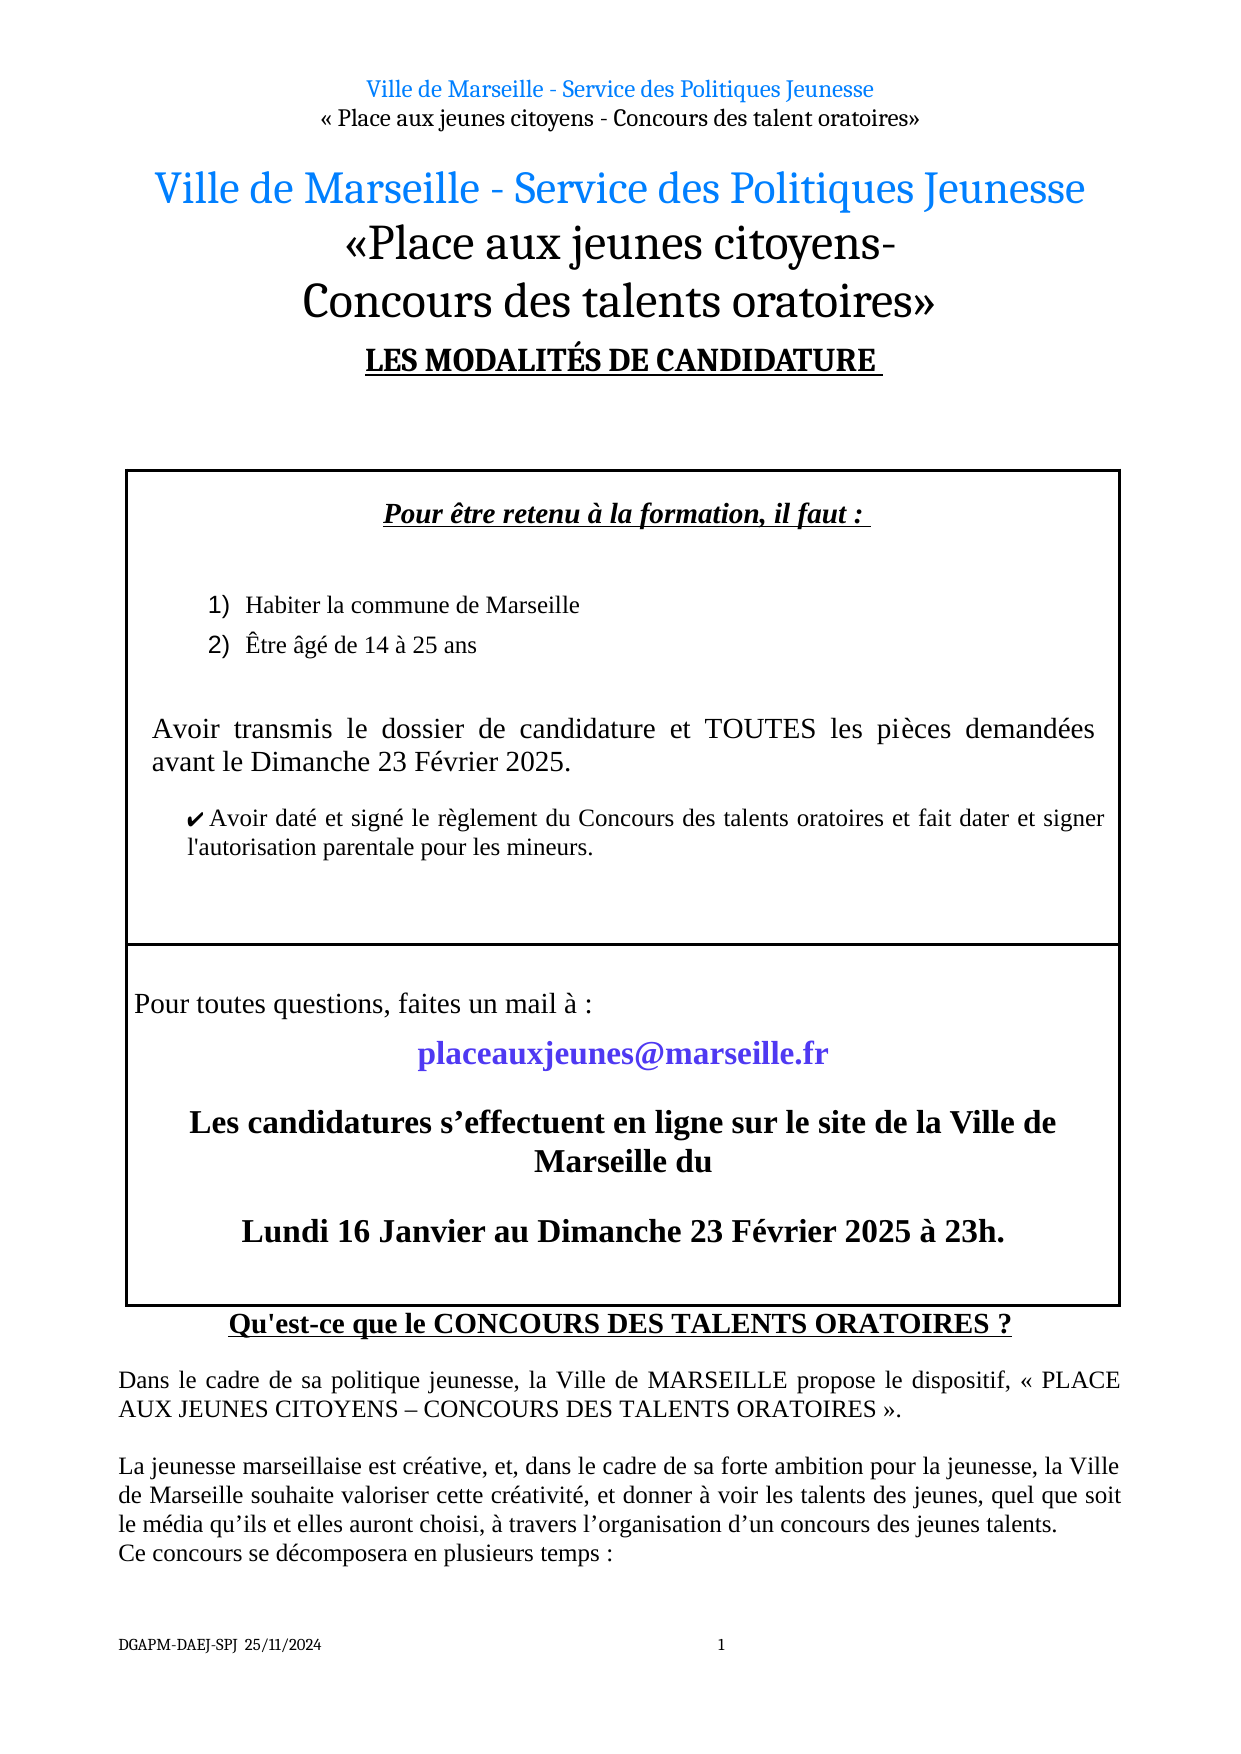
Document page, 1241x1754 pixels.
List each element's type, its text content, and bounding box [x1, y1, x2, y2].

table_header Pour être retenu à la formation, il faut : Habiter la commune de Marseille Être âgé de 14 à 25 ans Avoir transmis le dossier de candidature et TOUTES les pièces demandées avant le Dimanche 23 Février 2025. Avoir daté et signé le règlement du Concours des talents oratoires et fait dater et signer l'autorisation parentale pour les mineurs. [128, 472, 1118, 943]
text Concours des talents oratoires» [118, 272, 1122, 330]
text Qu'est-ce que le CONCOURS DES TALENTS ORATOIRES ? [118, 1307, 1122, 1340]
text «Place aux jeunes citoyens- [118, 215, 1122, 272]
text LES MODALITÉS DE CANDIDATURE [118, 342, 1122, 380]
table_cell Pour toutes questions, faites un mail à : placeauxjeunes@marseille.fr Les candidatures s’effectuent en ligne sur le site de la Ville de Marseille du Lundi 16 Janvier au Dimanche 23 Février 2025 à 23h. [128, 946, 1118, 1303]
text Ce concours se décomposera en plusieurs temps : [118, 1538, 1122, 1566]
text Dans le cadre de sa politique jeunesse, la Ville de MARSEILLE propose le dispositif, « PLACE AUX JEUNES CITOYENS – CONCOURS DES TALENTS ORATOIRES ». [118, 1365, 1122, 1423]
text La jeunesse marseillaise est créative, et, dans le cadre de sa forte ambition pour la jeunesse, la Ville de Marseille souhaite valoriser cette créativité, et donner à voir les talents des jeunes, quel que soit le média qu’ils et elles auront choisi, à travers l’organisation d’un concours des jeunes talents. [118, 1451, 1122, 1538]
text Ville de Marseille - Service des Politiques Jeunesse [118, 162, 1122, 215]
